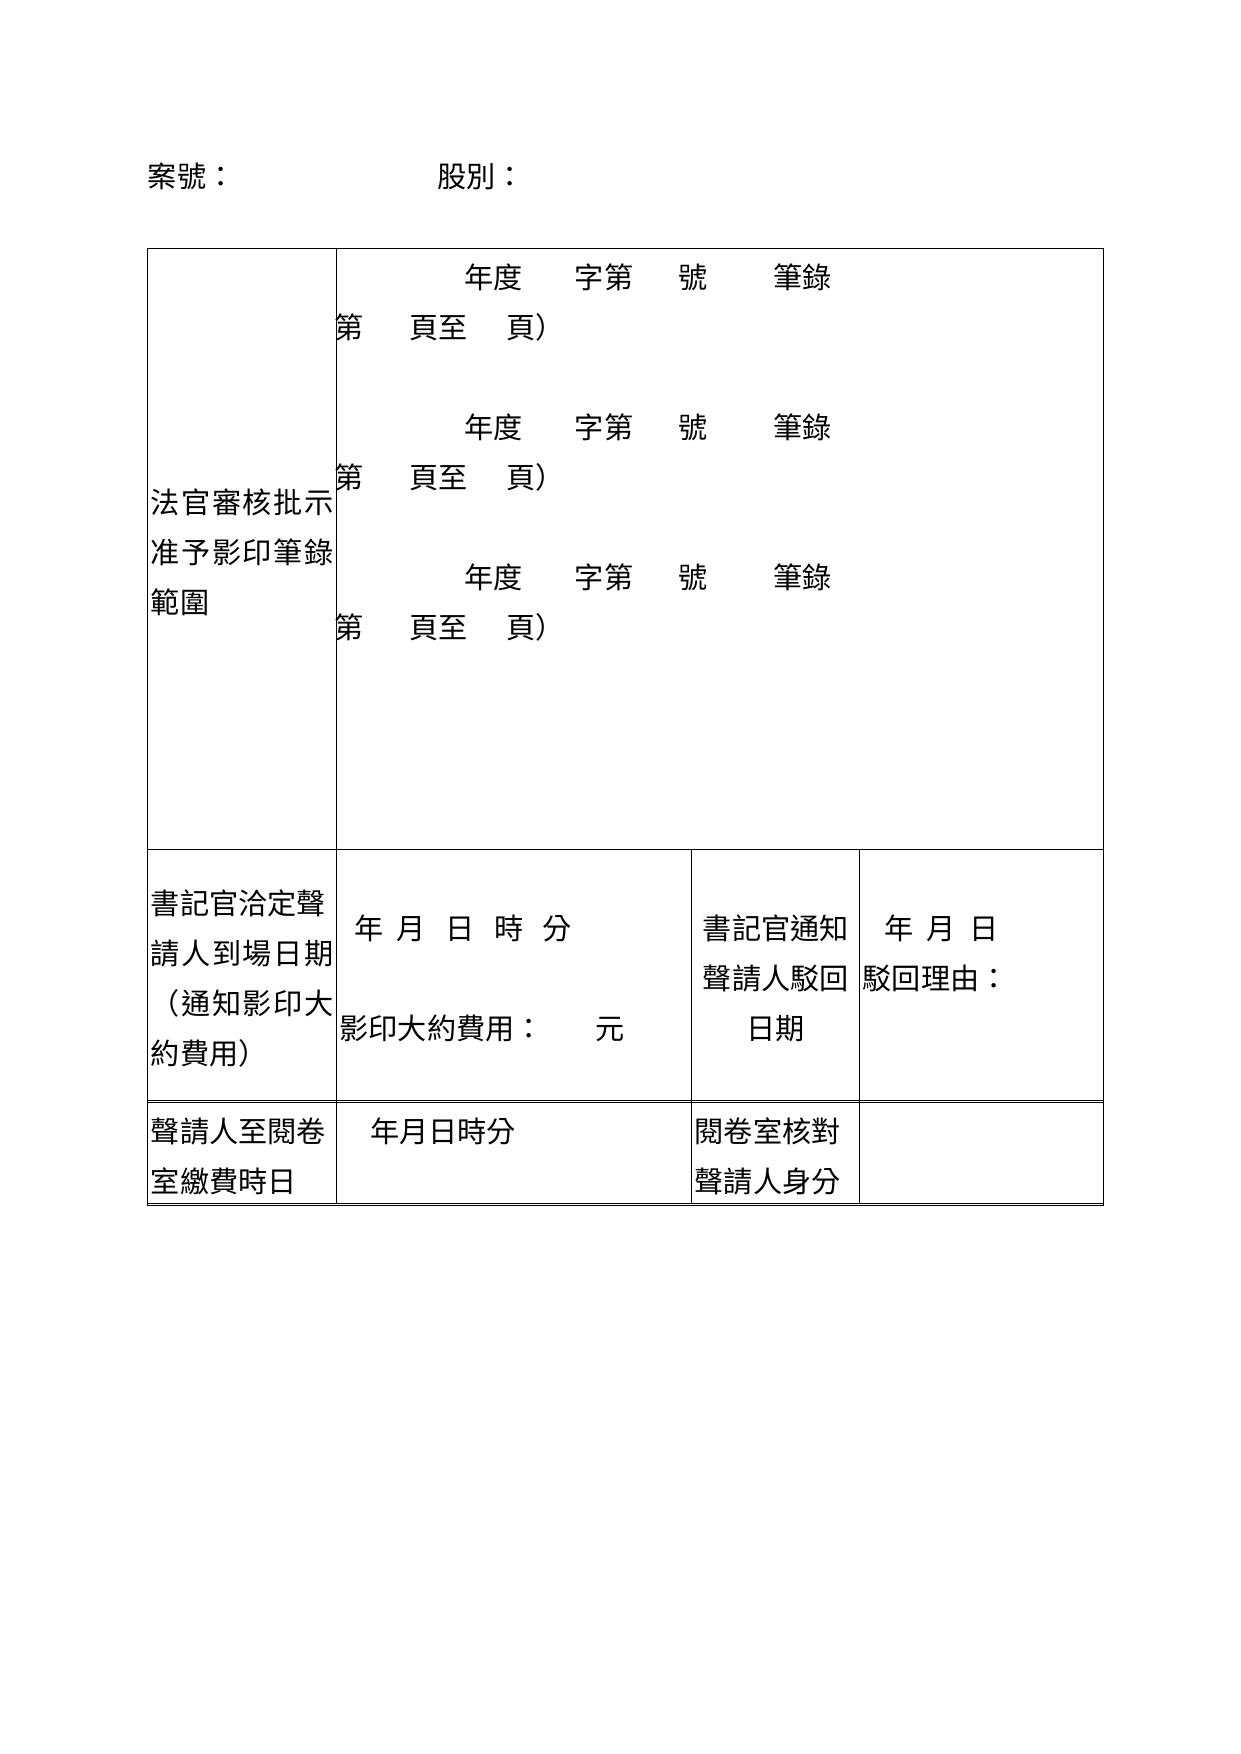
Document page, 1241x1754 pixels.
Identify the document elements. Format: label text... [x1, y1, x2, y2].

table_cell 書記官洽定聲 請人到場日期（通知影印大約費用） [148, 850, 336, 1100]
table_cell [860, 1103, 1103, 1203]
table_cell 書記官通知聲請人駁回日期 [692, 850, 859, 1100]
table_cell 年月日時分 [337, 1103, 691, 1203]
table_cell 閱卷室核對聲請人身分 [692, 1103, 859, 1203]
table_cell 年 月 日 駁回理由： [860, 850, 1103, 1100]
table_header 年度 字第 號 筆錄 第 頁至 頁） 年度 字第 號 筆錄 第 頁至 頁） 年度 字第 號 筆錄 第 頁至 頁） [337, 249, 1103, 849]
table_header 法官審核批示准予影印筆錄範圍 [148, 249, 336, 849]
table_cell 年 月 日 時 分 影印大約費用： 元 [337, 850, 691, 1100]
text 案號： 股別： [148, 148, 1092, 198]
table_cell 聲請人至閱卷室繳費時日 [148, 1103, 336, 1203]
